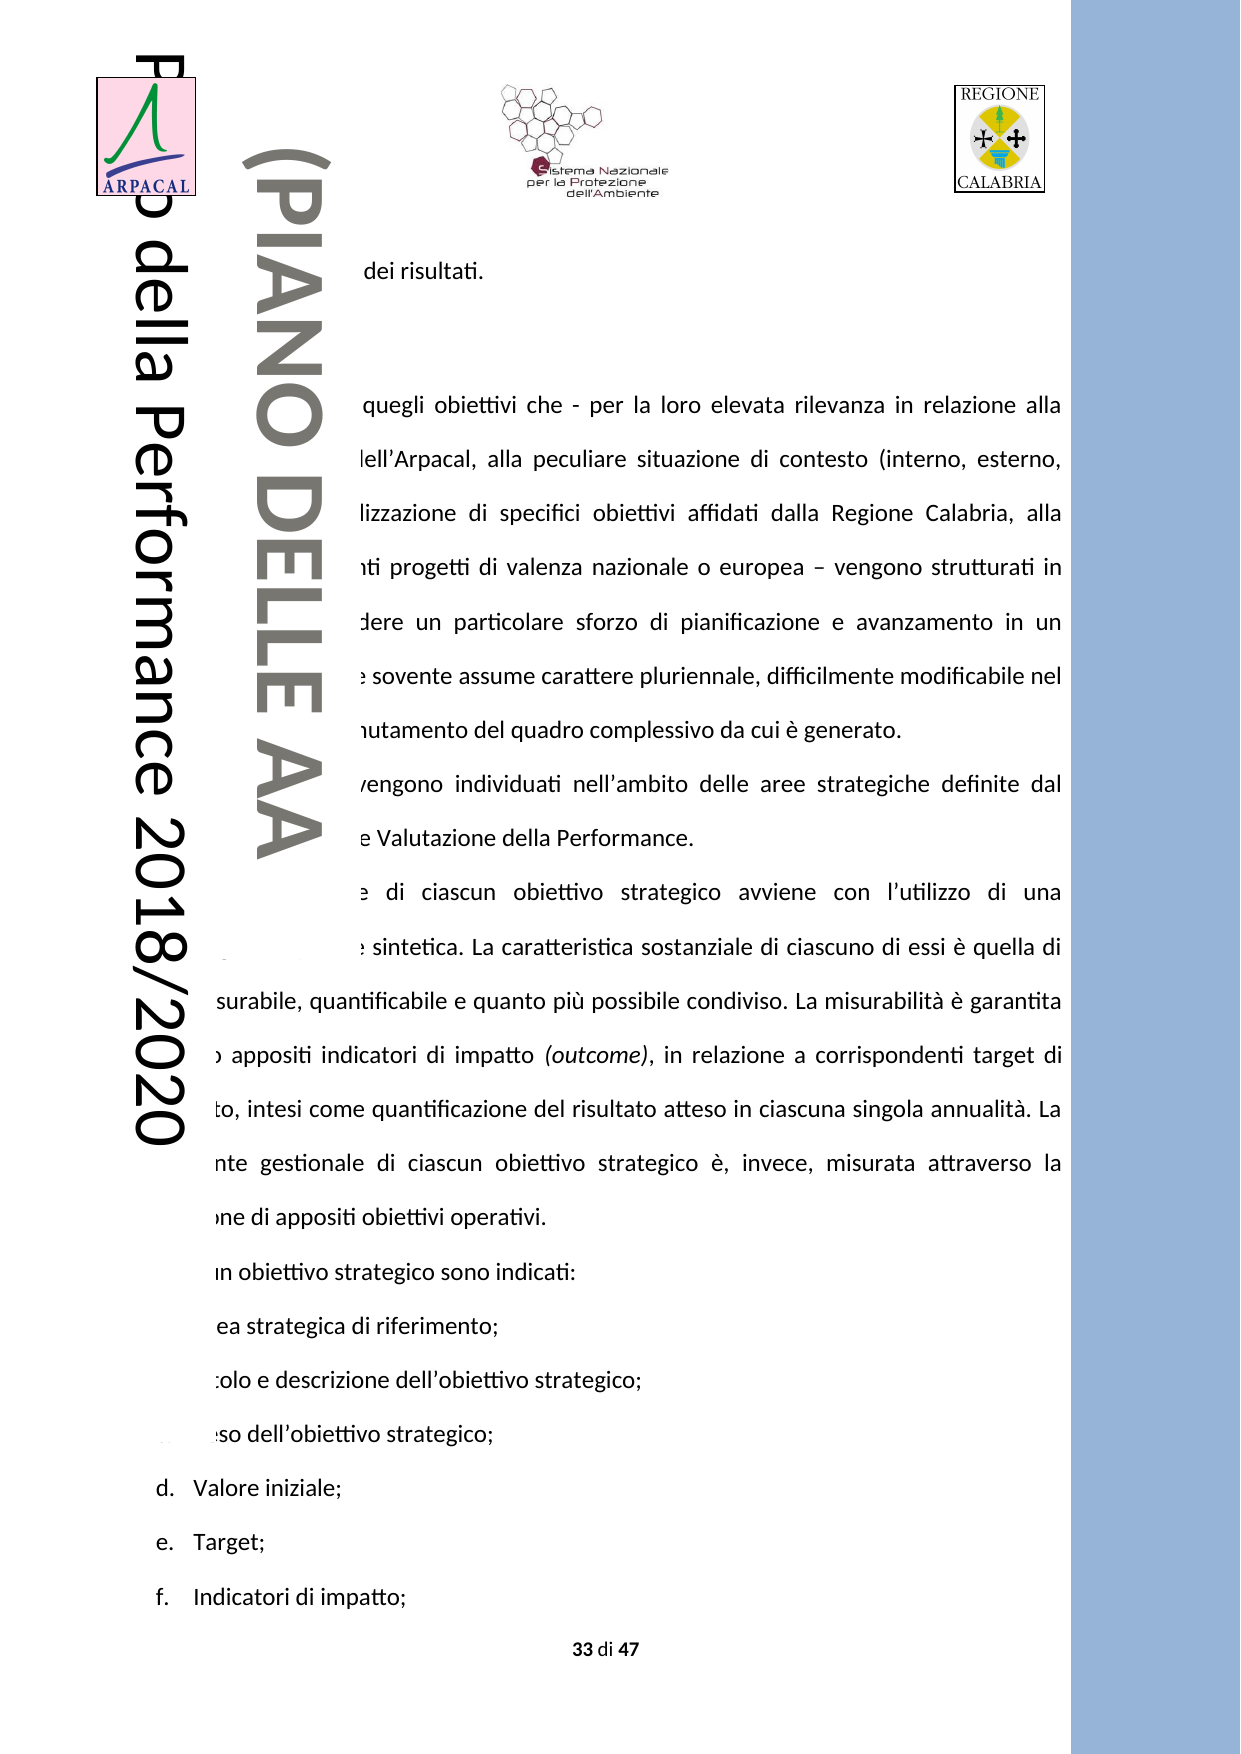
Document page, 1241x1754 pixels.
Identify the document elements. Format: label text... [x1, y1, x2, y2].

text Per ciascun obiettivo strategico sono indicati: [216, 1237, 1063, 1291]
text La descrizione formale di ciascun obiettivo strategico avviene con l’utilizzo di una terminologia semplice e sintetica. La caratteristica sostanziale di ciascuno di essi è quella di essere misurabile, quantificabile e quanto più possibile condiviso. La misurabilità è garantita attraverso appositi indicatori di impatto (outcome), in relazione a corrispondenti target di riferimento, intesi come quantificazione del risultato atteso in ciascuna singola annualità. La componente gestionale di ciascun obiettivo strategico è, invece, misurata attraverso la declinazione di appositi obiettivi operativi. [216, 857, 1063, 1237]
list rendicontazione dei risultati. [361, 236, 1063, 290]
text Sono definiti strategici quegli obiettivi che - per la loro elevata rilevanza in relazione alla missione istituzionale dell’Arpacal, alla peculiare situazione di contesto (interno, esterno, organizzativo), alla realizzazione di specifici obiettivi affidati dalla Regione Calabria, alla partecipazione a rilevanti progetti di valenza nazionale o europea – vengono strutturati in maniera tale da richiedere un particolare sforzo di pianificazione e avanzamento in un orizzonte temporale che sovente assume carattere pluriennale, difficilmente modificabile nel breve periodo, salvo il mutamento del quadro complessivo da cui è generato. [361, 370, 1063, 749]
text Gli obiettivi strategici vengono individuati nell’ambito delle aree strategiche definite dal Sistema di Misurazione e Valutazione della Performance. [361, 749, 1063, 857]
list Peso dell’obiettivo strategico; [156, 1399, 1063, 1453]
list Target; [156, 1507, 1063, 1562]
subtitle Obiettivi strategici [361, 332, 1071, 365]
list Indicatori di impatto; [156, 1562, 1063, 1616]
list Titolo e descrizione dell’obiettivo strategico; [216, 1345, 1063, 1399]
list Valore iniziale; [156, 1453, 1063, 1507]
list Area strategica di riferimento; [216, 1291, 1063, 1345]
